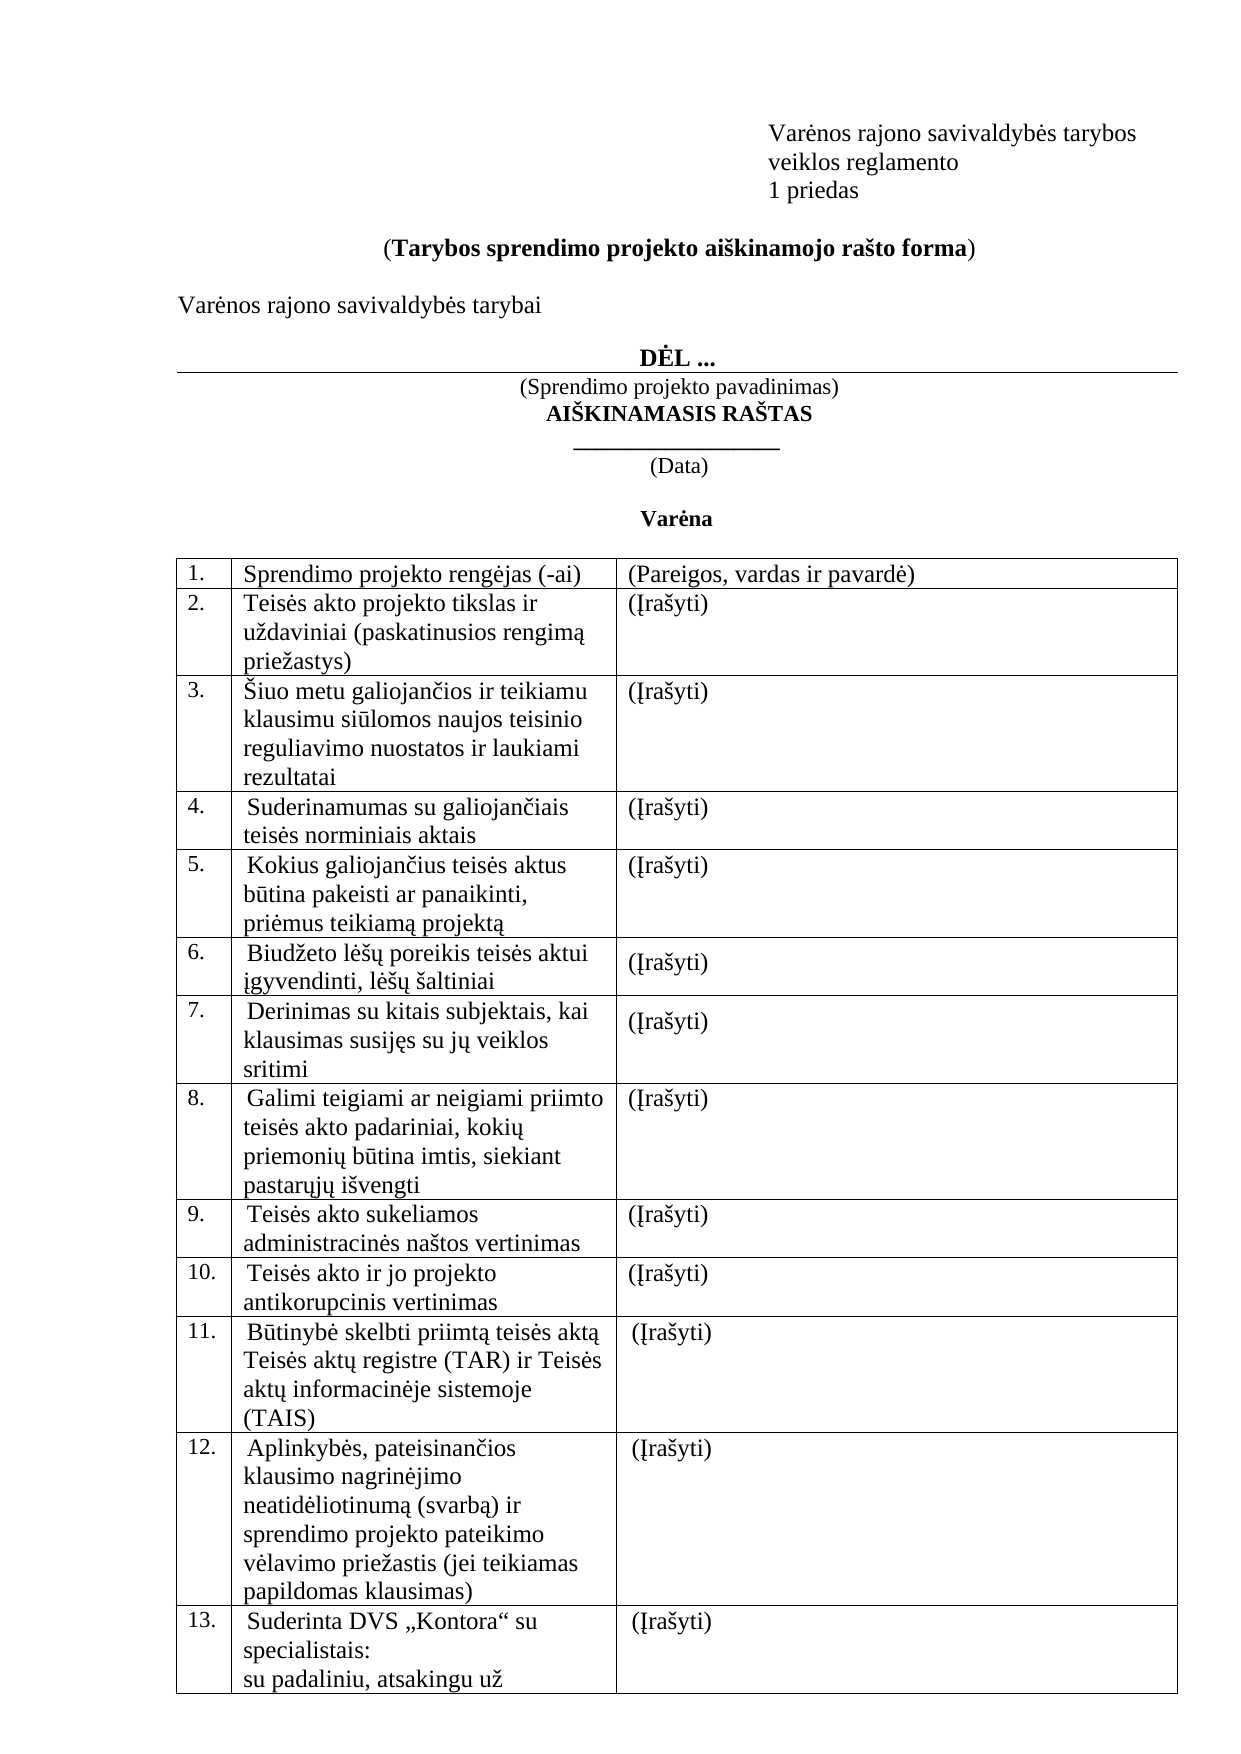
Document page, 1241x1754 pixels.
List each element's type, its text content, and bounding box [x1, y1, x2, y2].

table_cell 4. [177, 792, 231, 849]
table_cell Aplinkybės, pateisinančios klausimo nagrinėjimo neatidėliotinumą (svarbą) ir sprendimo projekto pateikimo vėlavimo priežastis (jei teikiamas papildomas klausimas) [232, 1433, 616, 1605]
table_header Sprendimo projekto rengėjas (-ai) [232, 559, 616, 587]
table_cell (Įrašyti) [617, 1084, 1177, 1198]
table_cell [1178, 1432, 1232, 1605]
table_cell Suderinta DVS „Kontora“ su specialistais: su padaliniu, atsakingu už [232, 1606, 616, 1692]
table_cell (Įrašyti) [617, 1606, 1177, 1692]
table_cell (Įrašyti) [617, 850, 1177, 937]
text veiklos reglamento [768, 147, 1181, 176]
table_cell Suderinamumas su galiojančiais teisės norminiais aktais [232, 792, 616, 849]
table_cell [1178, 1199, 1232, 1257]
table_cell (Įrašyti) [617, 676, 1177, 791]
table_cell Teisės akto projekto tikslas ir uždaviniai (paskatinusios rengimą priežastys) [232, 589, 616, 675]
table_cell Kokius galiojančius teisės aktus būtina pakeisti ar panaikinti, priėmus teikiamą projektą [232, 850, 616, 937]
text (Tarybos sprendimo projekto aiškinamojo rašto forma) [177, 233, 1181, 262]
text (Data) [177, 452, 1181, 479]
table_cell 6. [177, 938, 231, 995]
table_cell [1178, 1257, 1232, 1316]
table_cell (Įrašyti) [617, 589, 1177, 675]
text (Sprendimo projekto pavadinimas) [177, 373, 1181, 399]
table_cell 8. [177, 1084, 231, 1198]
table_cell Teisės akto sukeliamos administracinės naštos vertinimas [232, 1200, 616, 1257]
table_cell [1178, 1316, 1232, 1432]
table_cell [1178, 1083, 1232, 1198]
table_cell Šiuo metu galiojančios ir teikiamu klausimu siūlomos naujos teisinio reguliavimo nuostatos ir laukiami rezultatai [232, 676, 616, 791]
table_cell (Įrašyti) [617, 996, 1177, 1082]
table_cell 2. [177, 589, 231, 675]
table_cell 3. [177, 676, 231, 791]
table_cell [1178, 588, 1232, 675]
table_header DĖL ... [177, 344, 1178, 372]
table_cell [1178, 1605, 1232, 1692]
table_cell (Įrašyti) [617, 792, 1177, 849]
table_header [1178, 558, 1232, 587]
table_cell [1178, 675, 1232, 791]
table_cell Derinimas su kitais subjektais, kai klausimas susijęs su jų veiklos sritimi [232, 996, 616, 1082]
table_cell 9. [177, 1200, 231, 1257]
text Varėnos rajono savivaldybės tarybai [177, 291, 1181, 319]
table_cell [1178, 995, 1232, 1082]
text __________________ [177, 426, 1181, 452]
table_cell (Įrašyti) [617, 1317, 1177, 1432]
table_cell 11. [177, 1317, 231, 1432]
table_header (Pareigos, vardas ir pavardė) [617, 559, 1177, 587]
table_cell 10. [177, 1258, 231, 1316]
text AIŠKINAMASIS RAŠTAS [177, 399, 1181, 426]
table_cell 12. [177, 1433, 231, 1605]
table_cell [1178, 937, 1232, 995]
table_cell [1178, 849, 1232, 937]
table_cell 5. [177, 850, 231, 937]
table_cell Galimi teigiami ar neigiami priimto teisės akto padariniai, kokių priemonių būtina imtis, siekiant pastarųjų išvengti [232, 1084, 616, 1198]
table_cell (Įrašyti) [617, 1258, 1177, 1316]
table_cell Teisės akto ir jo projekto antikorupcinis vertinimas [232, 1258, 616, 1316]
table_cell Biudžeto lėšų poreikis teisės aktui įgyvendinti, lėšų šaltiniai [232, 938, 616, 995]
table_header 1. [177, 559, 231, 587]
table_cell 13. [177, 1606, 231, 1692]
table_cell Būtinybė skelbti priimtą teisės aktą Teisės aktų registre (TAR) ir Teisės aktų informacinėje sistemoje (TAIS) [232, 1317, 616, 1432]
table_cell 7. [177, 996, 231, 1082]
table_cell (Įrašyti) [617, 938, 1177, 995]
table_cell (Įrašyti) [617, 1200, 1177, 1257]
table_cell (Įrašyti) [617, 1433, 1177, 1605]
table_cell [1178, 791, 1232, 849]
text 1 priedas [768, 176, 1181, 204]
text Varėna [177, 505, 1181, 531]
text Varėnos rajono savivaldybės tarybos [768, 118, 1181, 147]
